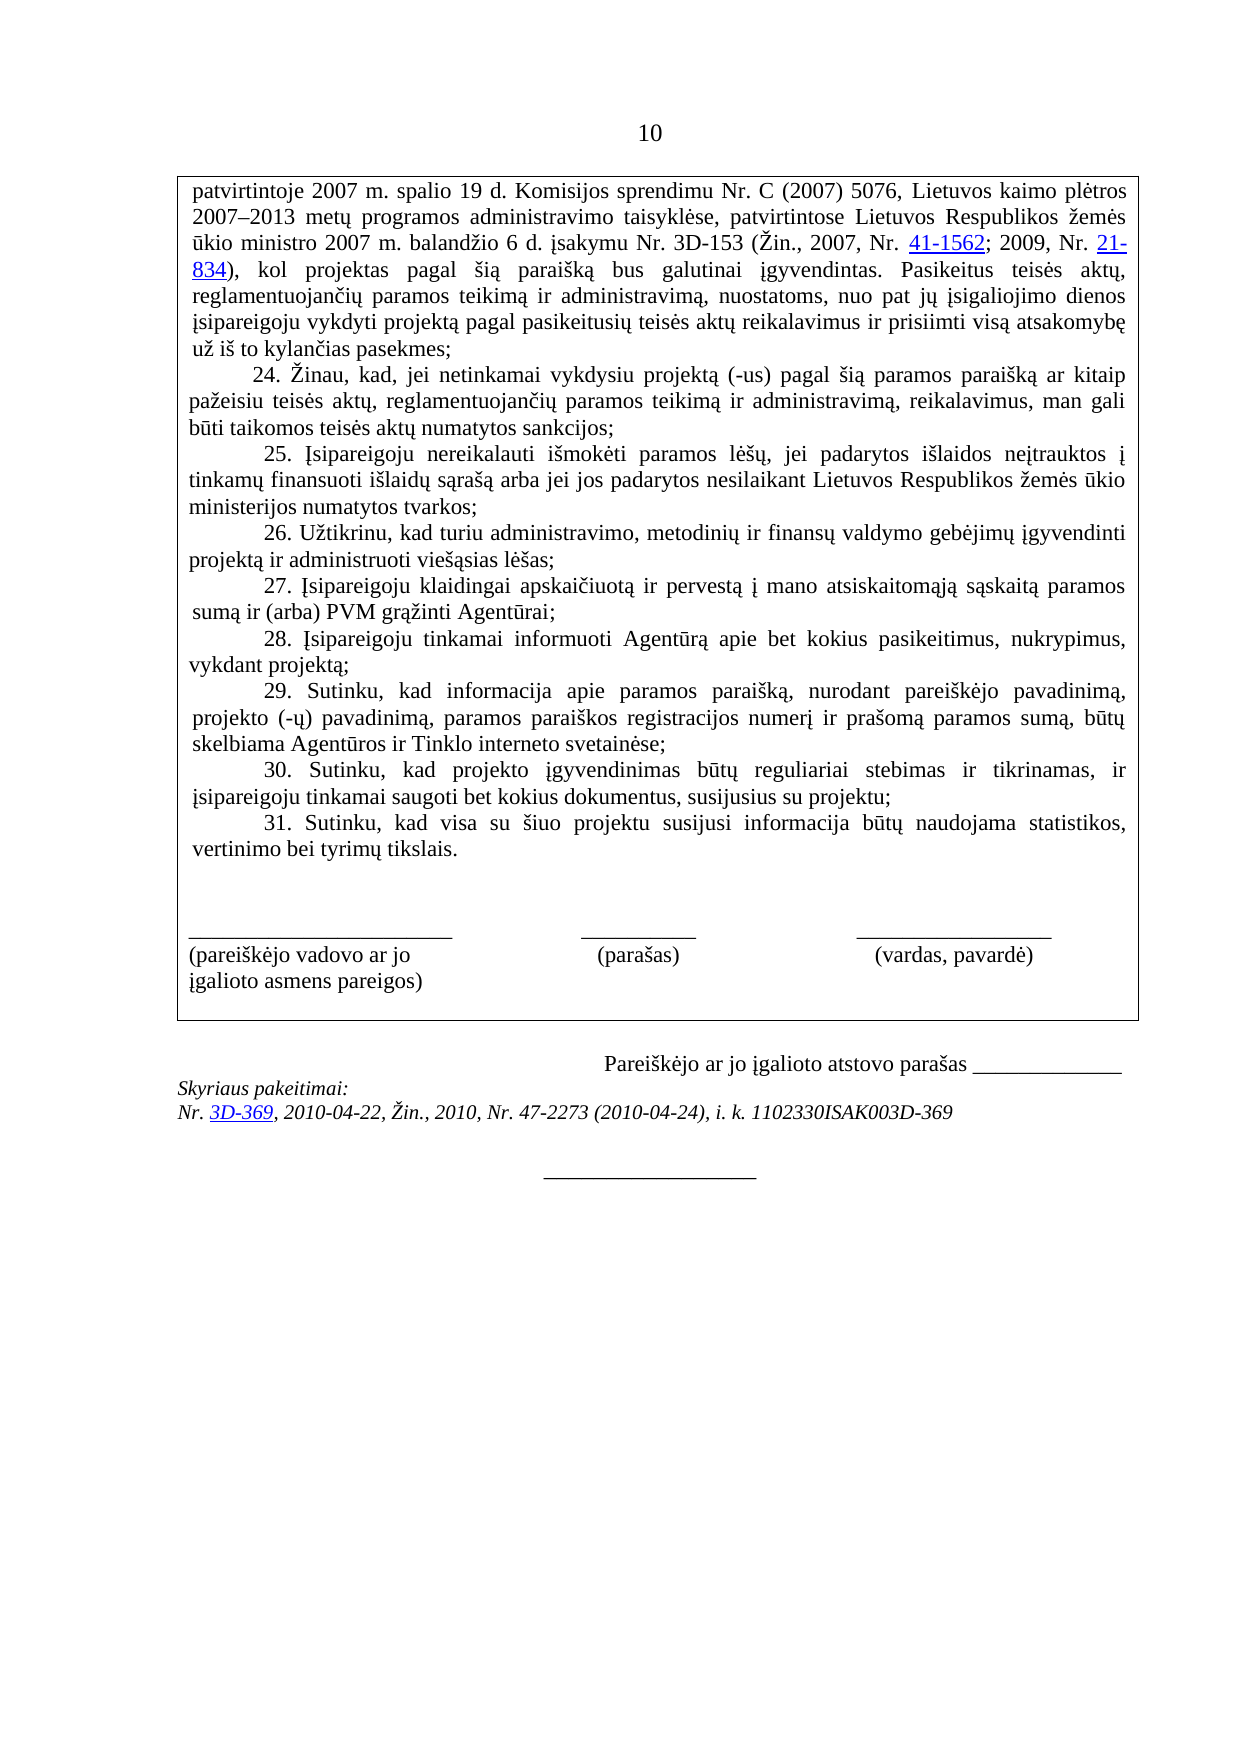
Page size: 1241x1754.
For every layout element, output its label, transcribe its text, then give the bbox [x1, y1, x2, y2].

text Skyriaus pakeitimai: [177, 1076, 1122, 1100]
text Nr. 3D-369, 2010-04-22, Žin., 2010, Nr. 47-2273 (2010-04-24), i. k. 1102330ISAK003D-369 [177, 1100, 1122, 1124]
table_header patvirtintoje 2007 m. spalio 19 d. Komisijos sprendimu Nr. C (2007) 5076, Lietuvos kaimo plėtros 2007–2013 metų programos administravimo taisyklėse, patvirtintose Lietuvos Respublikos žemės ūkio ministro 2007 m. balandžio 6 d. įsakymu Nr. 3D-153 (Žin., 2007, Nr. 41-1562; 2009, Nr. 21-834), kol projektas pagal šią paraišką bus galutinai įgyvendintas. Pasikeitus teisės aktų, reglamentuojančių paramos teikimą ir administravimą, nuostatoms, nuo pat jų įsigaliojimo dienos įsipareigoju vykdyti projektą pagal pasikeitusių teisės aktų reikalavimus ir prisiimti visą atsakomybę už iš to kylančias pasekmes; 24. Žinau, kad, jei netinkamai vykdysiu projektą (-us) pagal šią paramos paraišką ar kitaip pažeisiu teisės aktų, reglamentuojančių paramos teikimą ir administravimą, reikalavimus, man gali būti taikomos teisės aktų numatytos sankcijos; 25. Įsipareigoju nereikalauti išmokėti paramos lėšų, jei padarytos išlaidos neįtrauktos į tinkamų finansuoti išlaidų sąrašą arba jei jos padarytos nesilaikant Lietuvos Respublikos žemės ūkio ministerijos numatytos tvarkos; 26. Užtikrinu, kad turiu administravimo, metodinių ir finansų valdymo gebėjimų įgyvendinti projektą ir administruoti viešąsias lėšas; 27. Įsipareigoju klaidingai apskaičiuotą ir pervestą į mano atsiskaitomąją sąskaitą paramos sumą ir (arba) PVM grąžinti Agentūrai; 28. Įsipareigoju tinkamai informuoti Agentūrą apie bet kokius pasikeitimus, nukrypimus, vykdant projektą; 29. Sutinku, kad informacija apie paramos paraišką, nurodant pareiškėjo pavadinimą, projekto (-ų) pavadinimą, paramos paraiškos registracijos numerį ir prašomą paramos sumą, būtų skelbiama Agentūros ir Tinklo interneto svetainėse; 30. Sutinku, kad projekto įgyvendinimas būtų reguliariai stebimas ir tikrinamas, ir įsipareigoju tinkamai saugoti bet kokius dokumentus, susijusius su projektu; 31. Sutinku, kad visa su šiuo projektu susijusi informacija būtų naudojama statistikos, vertinimo bei tyrimų tikslais. _______________________ __________ _________________ (pareiškėjo vadovo ar jo (parašas) (vardas, pavardė) įgalioto asmens pareigos) [178, 177, 1138, 1020]
text _________________ [177, 1153, 1122, 1182]
text Pareiškėjo ar jo įgalioto atstovo parašas _____________ [177, 1050, 1122, 1076]
